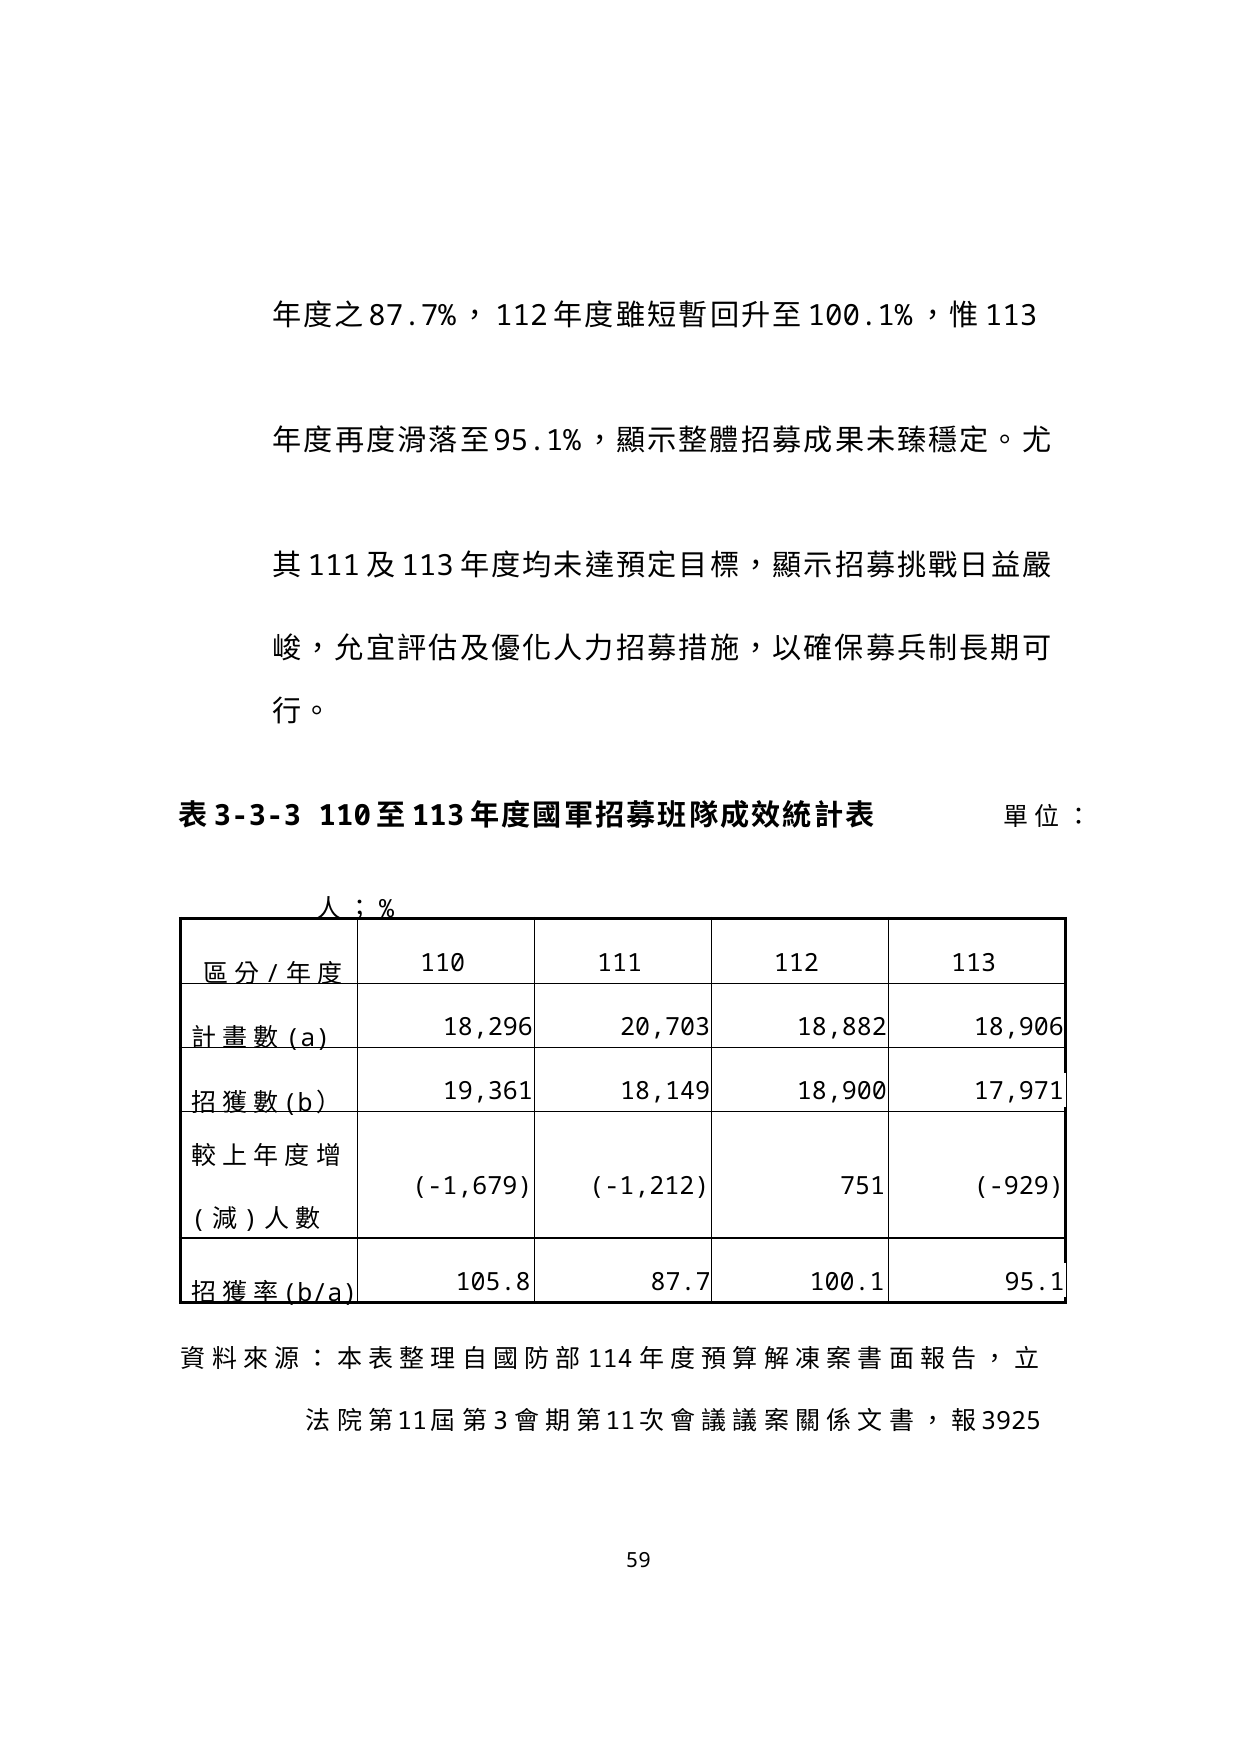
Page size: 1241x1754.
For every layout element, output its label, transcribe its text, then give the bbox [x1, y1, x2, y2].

table_cell 95.1 [889, 1239, 1064, 1301]
table_cell 19,361 [358, 1048, 534, 1111]
table_cell 100.1 [712, 1239, 888, 1301]
table_cell 105.8 [358, 1239, 534, 1301]
table_cell 較上年度增(減)人數 [182, 1112, 357, 1237]
table_cell (-1,679) [358, 1112, 534, 1237]
table_cell 計畫數(a) [182, 984, 357, 1046]
table_cell 18,882 [712, 984, 888, 1046]
table_cell 18,900 [712, 1048, 888, 1111]
table_header 112 [712, 920, 888, 982]
table_cell 招獲率(b/a) [182, 1239, 357, 1301]
table_header 113 [889, 920, 1064, 982]
table_header 區分/年度 [182, 920, 357, 982]
table_header 110 [358, 920, 534, 982]
text 資料來源：本表整理自國防部114年度預算解凍案書面報告，立法院第11屆第3會期第11次會議議案關係文書，報3925 [177, 1304, 1065, 1429]
text 表3-3-3 110至113年度國軍招募班隊成效統計表 單位：人；% [177, 729, 1063, 917]
table_cell 18,149 [535, 1048, 711, 1111]
table_cell 18,906 [889, 984, 1064, 1046]
table_cell 招獲數(b） [182, 1048, 357, 1111]
table_cell 17,971 [889, 1048, 1064, 1111]
table_cell (-1,212) [535, 1112, 711, 1237]
table_cell (-929) [889, 1112, 1064, 1237]
table_cell 20,703 [535, 984, 711, 1046]
text 年度之87.7%，112年度雖短暫回升至100.1%，惟113年度再度滑落至95.1%，顯示整體招募成果未臻穩定。尤其111及113年度均未達預定目標，顯示招募挑戰日益嚴峻，允宜評估及優化人力招募措施，以確保募兵制長期可行。 [266, 229, 1063, 729]
table_cell 18,296 [358, 984, 534, 1046]
table_cell 87.7 [535, 1239, 711, 1301]
table_cell 751 [712, 1112, 888, 1237]
table_header 111 [535, 920, 711, 982]
